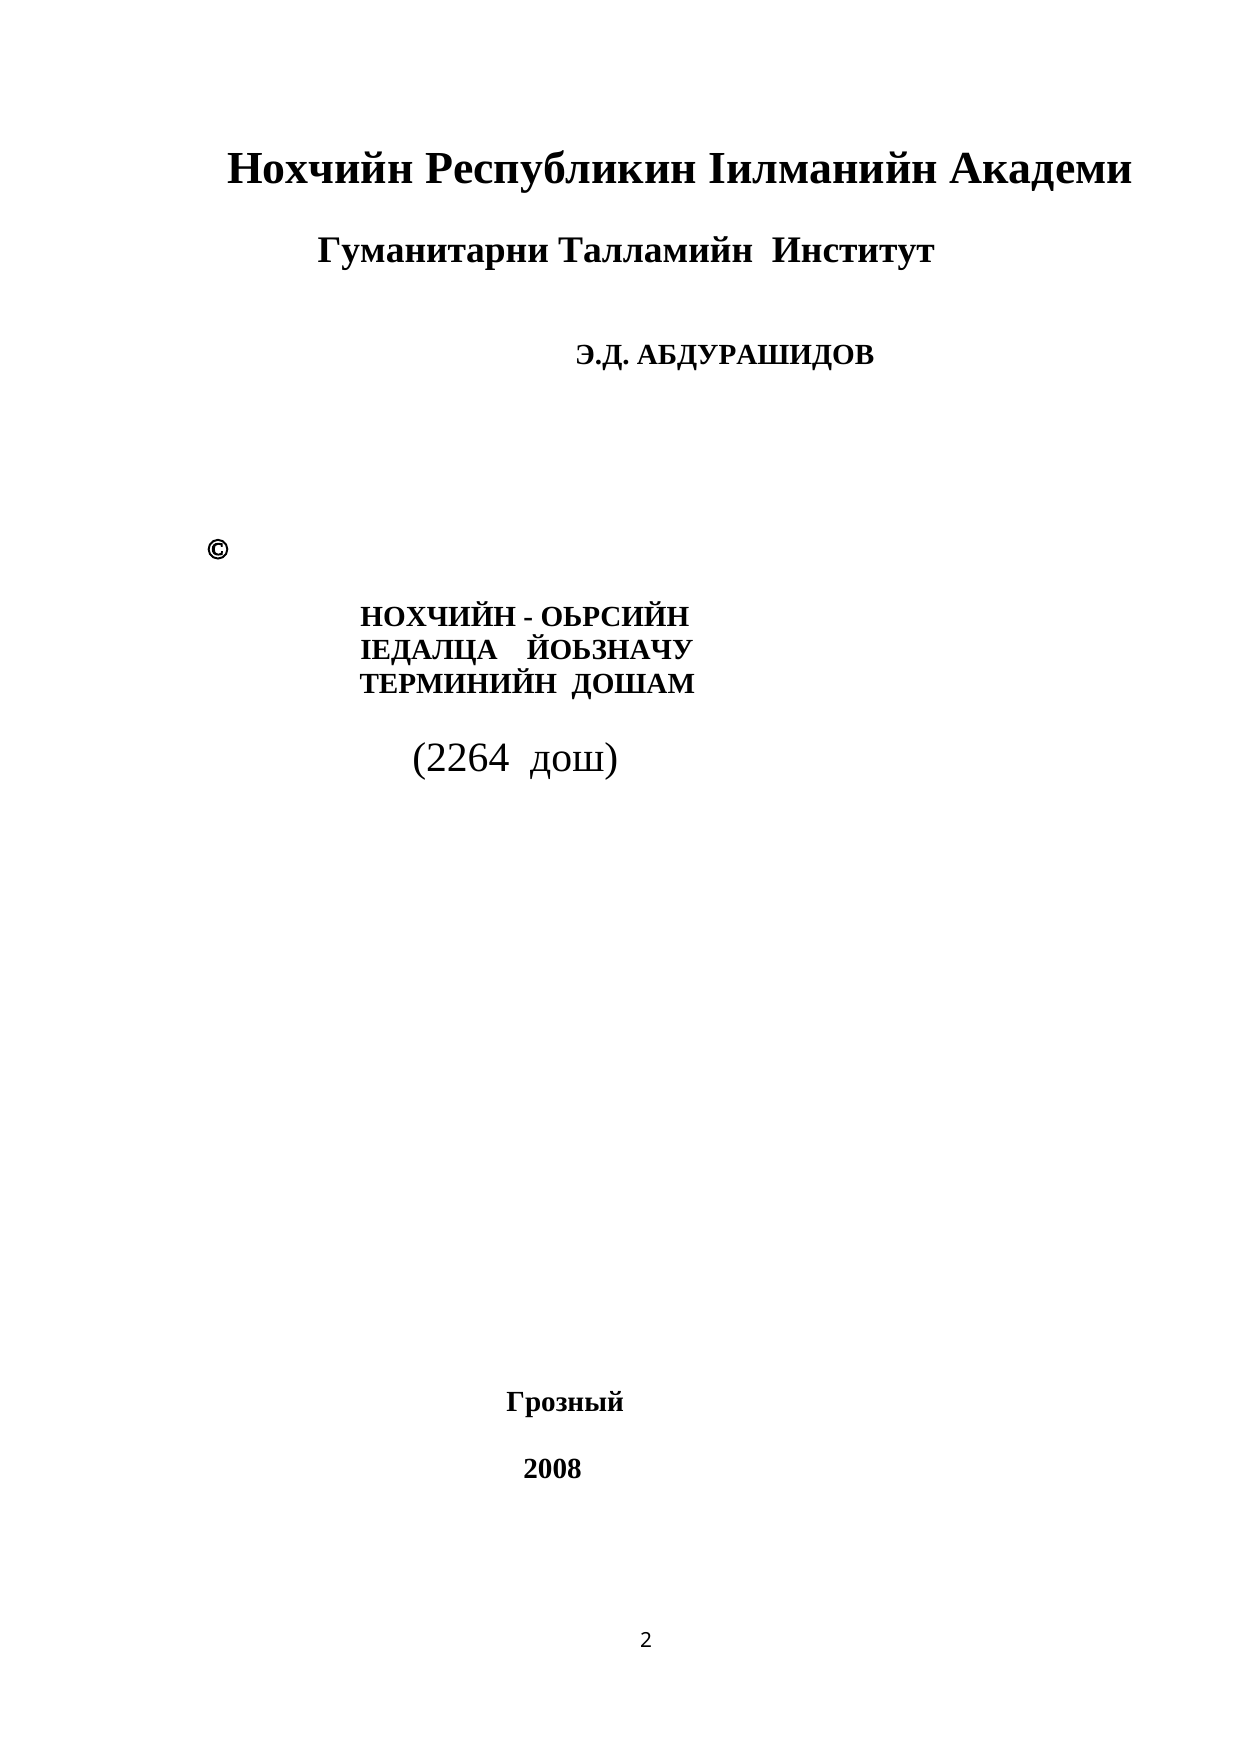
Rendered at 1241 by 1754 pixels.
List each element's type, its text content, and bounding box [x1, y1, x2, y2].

text 2008 [206, 1452, 1137, 1485]
text НОХЧИЙН - ОЬРСИЙН [206, 599, 1137, 632]
text Нохчийн Республикин Ӏилманийн Академи [206, 141, 1181, 193]
text  [206, 538, 1137, 565]
text Э.Д. АБДУРАШИДОВ [206, 337, 1137, 371]
text Гуманитарни Талламийн Институт [206, 227, 1137, 270]
text ӀЕДАЛЦА ЙОЬЗНАЧУ [206, 632, 1137, 666]
text (2264 дош) [206, 733, 1137, 781]
text ТЕРМИНИЙН ДОШАМ [206, 666, 1137, 699]
text Грозный [431, 1384, 1137, 1418]
